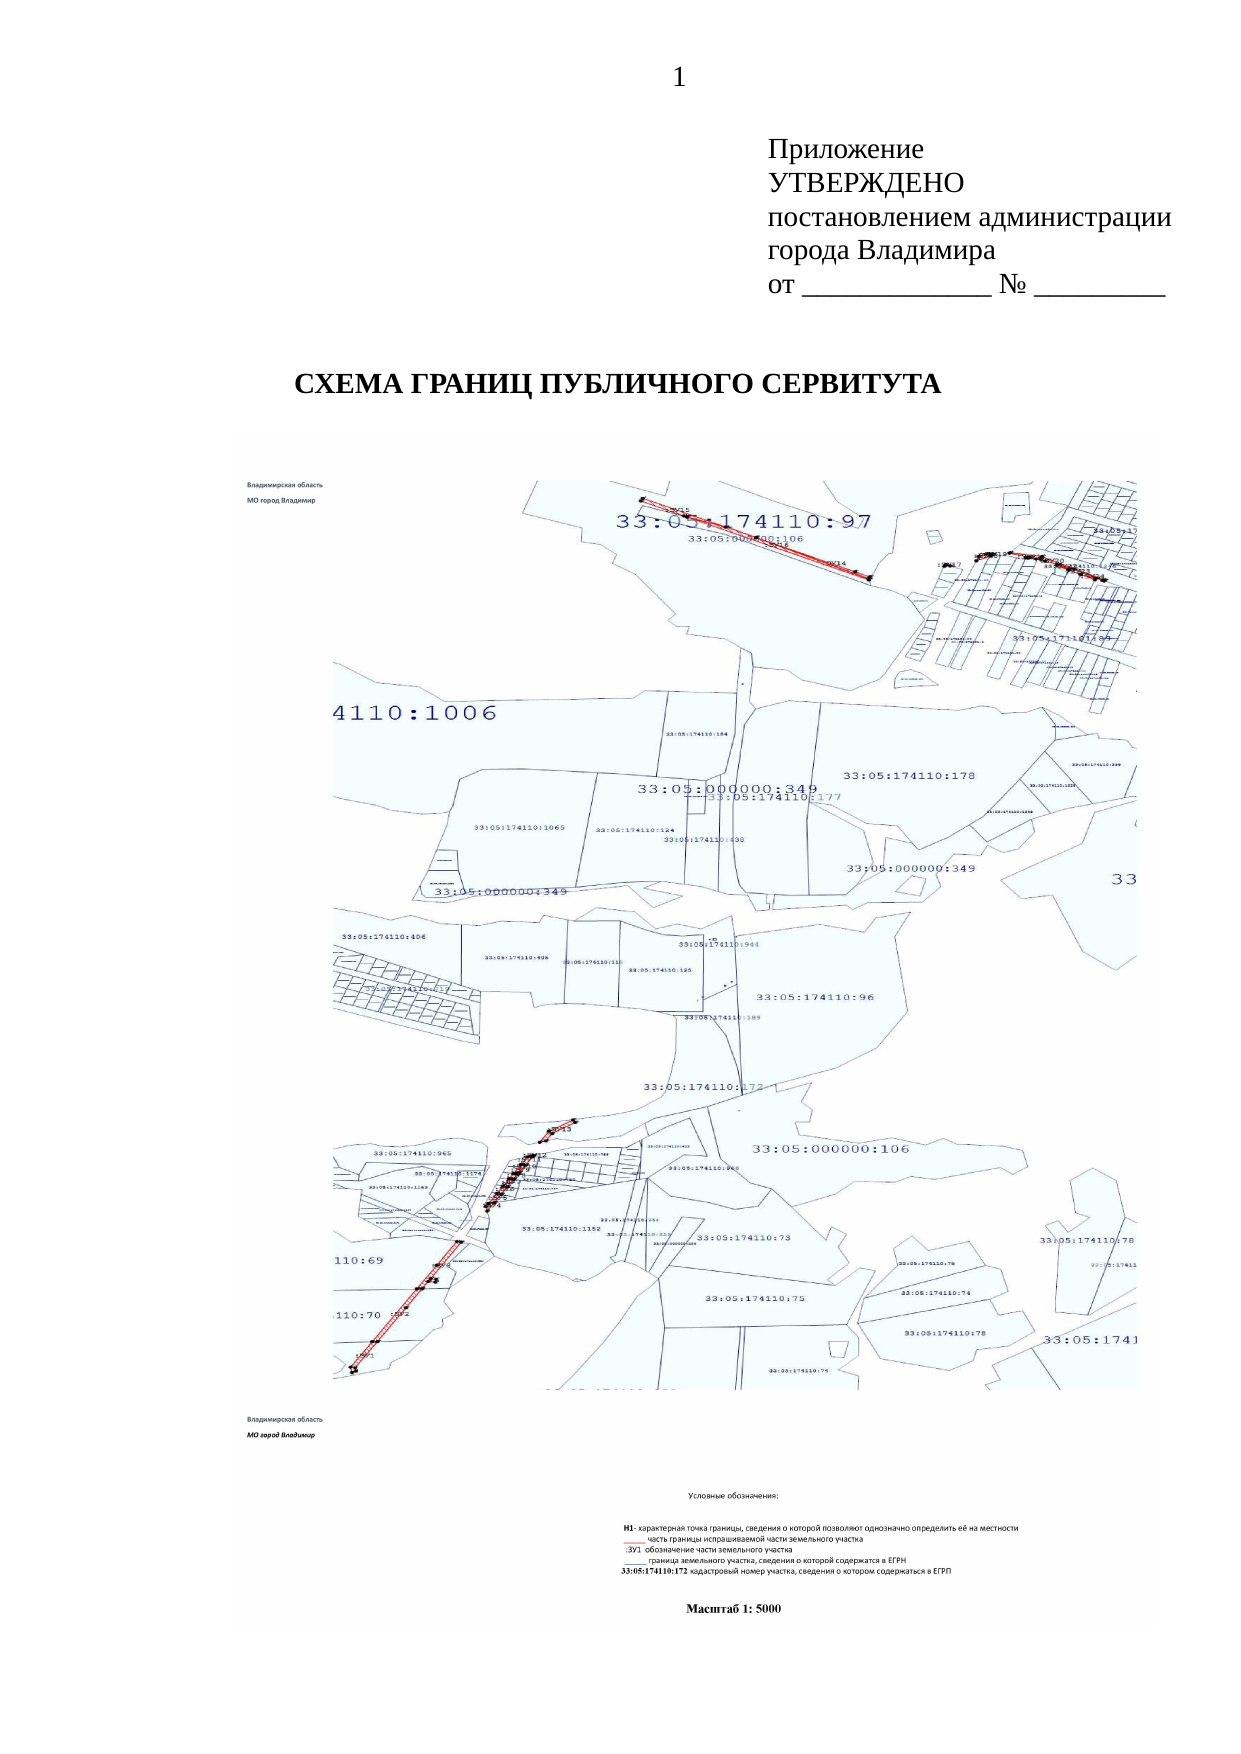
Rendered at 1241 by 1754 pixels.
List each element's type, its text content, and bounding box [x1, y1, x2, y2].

picture [230, 432, 1156, 1628]
text УТВЕРЖДЕНО [177, 165, 1181, 199]
text Приложение [177, 132, 1181, 165]
text постановлением администрации [177, 199, 1181, 232]
text от _____________ № _________ [177, 266, 1181, 299]
text города Владимира [177, 232, 1181, 266]
text СХЕМА ГРАНИЦ ПУБЛИЧНОГО СЕРВИТУТА [177, 366, 1181, 400]
